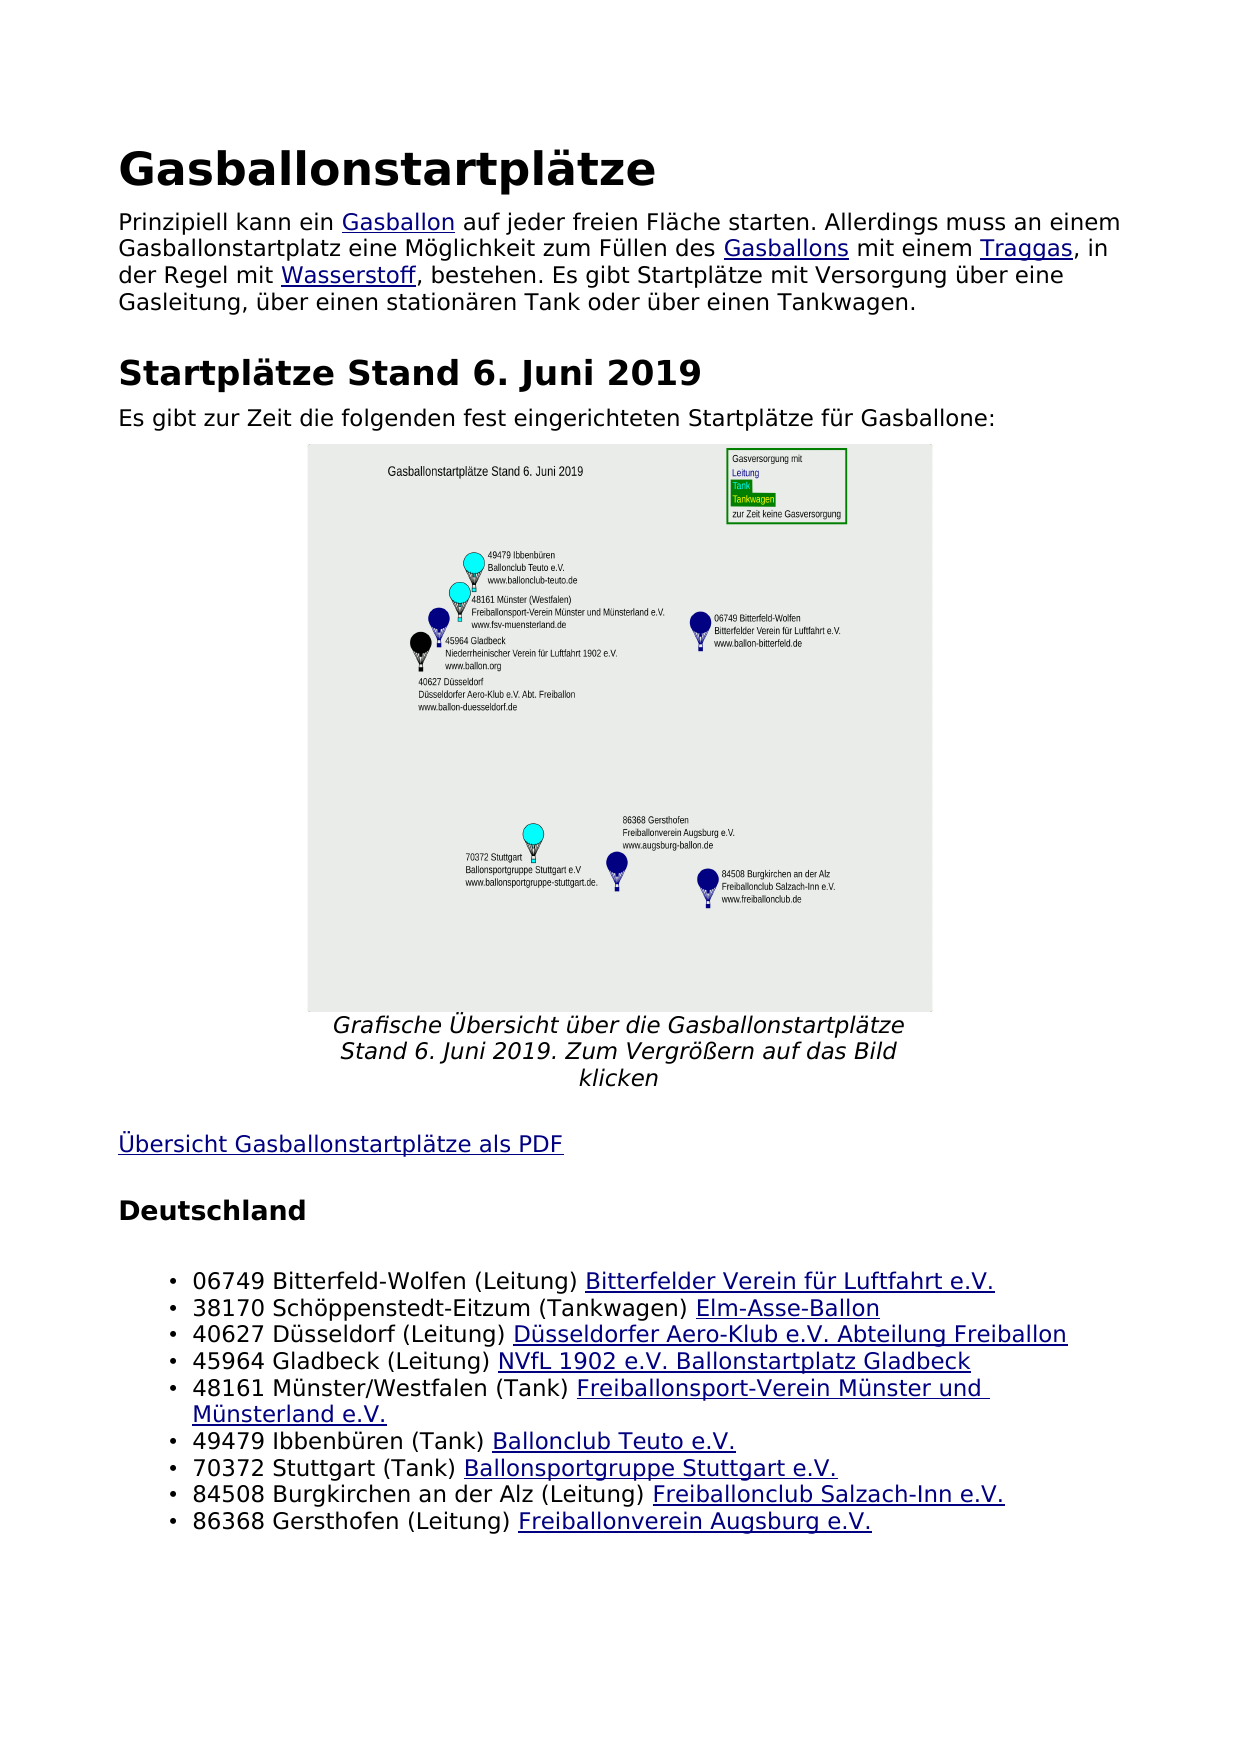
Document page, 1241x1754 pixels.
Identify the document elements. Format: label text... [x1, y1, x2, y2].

subtitle Deutschland [118, 1195, 1122, 1226]
list 70372 Stuttgart (Tank) Ballonsportgruppe Stuttgart e.V. [177, 1455, 1122, 1482]
text Übersicht Gasballonstartplätze als PDF [118, 1131, 1122, 1158]
picture [307, 444, 933, 1012]
list 06749 Bitterfeld-Wolfen (Leitung) Bitterfelder Verein für Luftfahrt e.V. [177, 1268, 1122, 1295]
list 86368 Gersthofen (Leitung) Freiballonverein Augsburg e.V. [177, 1508, 1122, 1535]
list 48161 Münster/Westfalen (Tank) Freiballonsport-Verein Münster und Münsterland e.V. [177, 1375, 1122, 1428]
subtitle Gasballonstartplätze [118, 143, 1122, 196]
list 49479 Ibbenbüren (Tank) Ballonclub Teuto e.V. [177, 1428, 1122, 1455]
list 84508 Burgkirchen an der Alz (Leitung) Freiballonclub Salzach-Inn e.V. [177, 1482, 1122, 1508]
text Es gibt zur Zeit die folgenden fest eingerichteten Startplätze für Gasballone: [118, 406, 1122, 432]
list 38170 Schöppenstedt-Eitzum (Tankwagen) Elm-Asse-Ballon [177, 1295, 1122, 1322]
subtitle Startplätze Stand 6. Juni 2019 [118, 353, 1122, 393]
list 40627 Düsseldorf (Leitung) Düsseldorfer Aero-Klub e.V. Abteilung Freiballon [177, 1322, 1122, 1348]
list 45964 Gladbeck (Leitung) NVfL 1902 e.V. Ballonstartplatz Gladbeck [177, 1348, 1122, 1375]
text Grafische Übersicht über die Gasballonstartplätze Stand 6. Juni 2019. Zum Vergrößern auf das Bild klicken [308, 1012, 933, 1092]
text Prinzipiell kann ein Gasballon auf jeder freien Fläche starten. Allerdings muss an einem Gasballonstartplatz eine Möglichkeit zum Füllen des Gasballons mit einem Traggas, in der Regel mit Wasserstoff, bestehen. Es gibt Startplätze mit Versorgung über eine Gasleitung, über einen stationären Tank oder über einen Tankwagen. [118, 209, 1122, 316]
